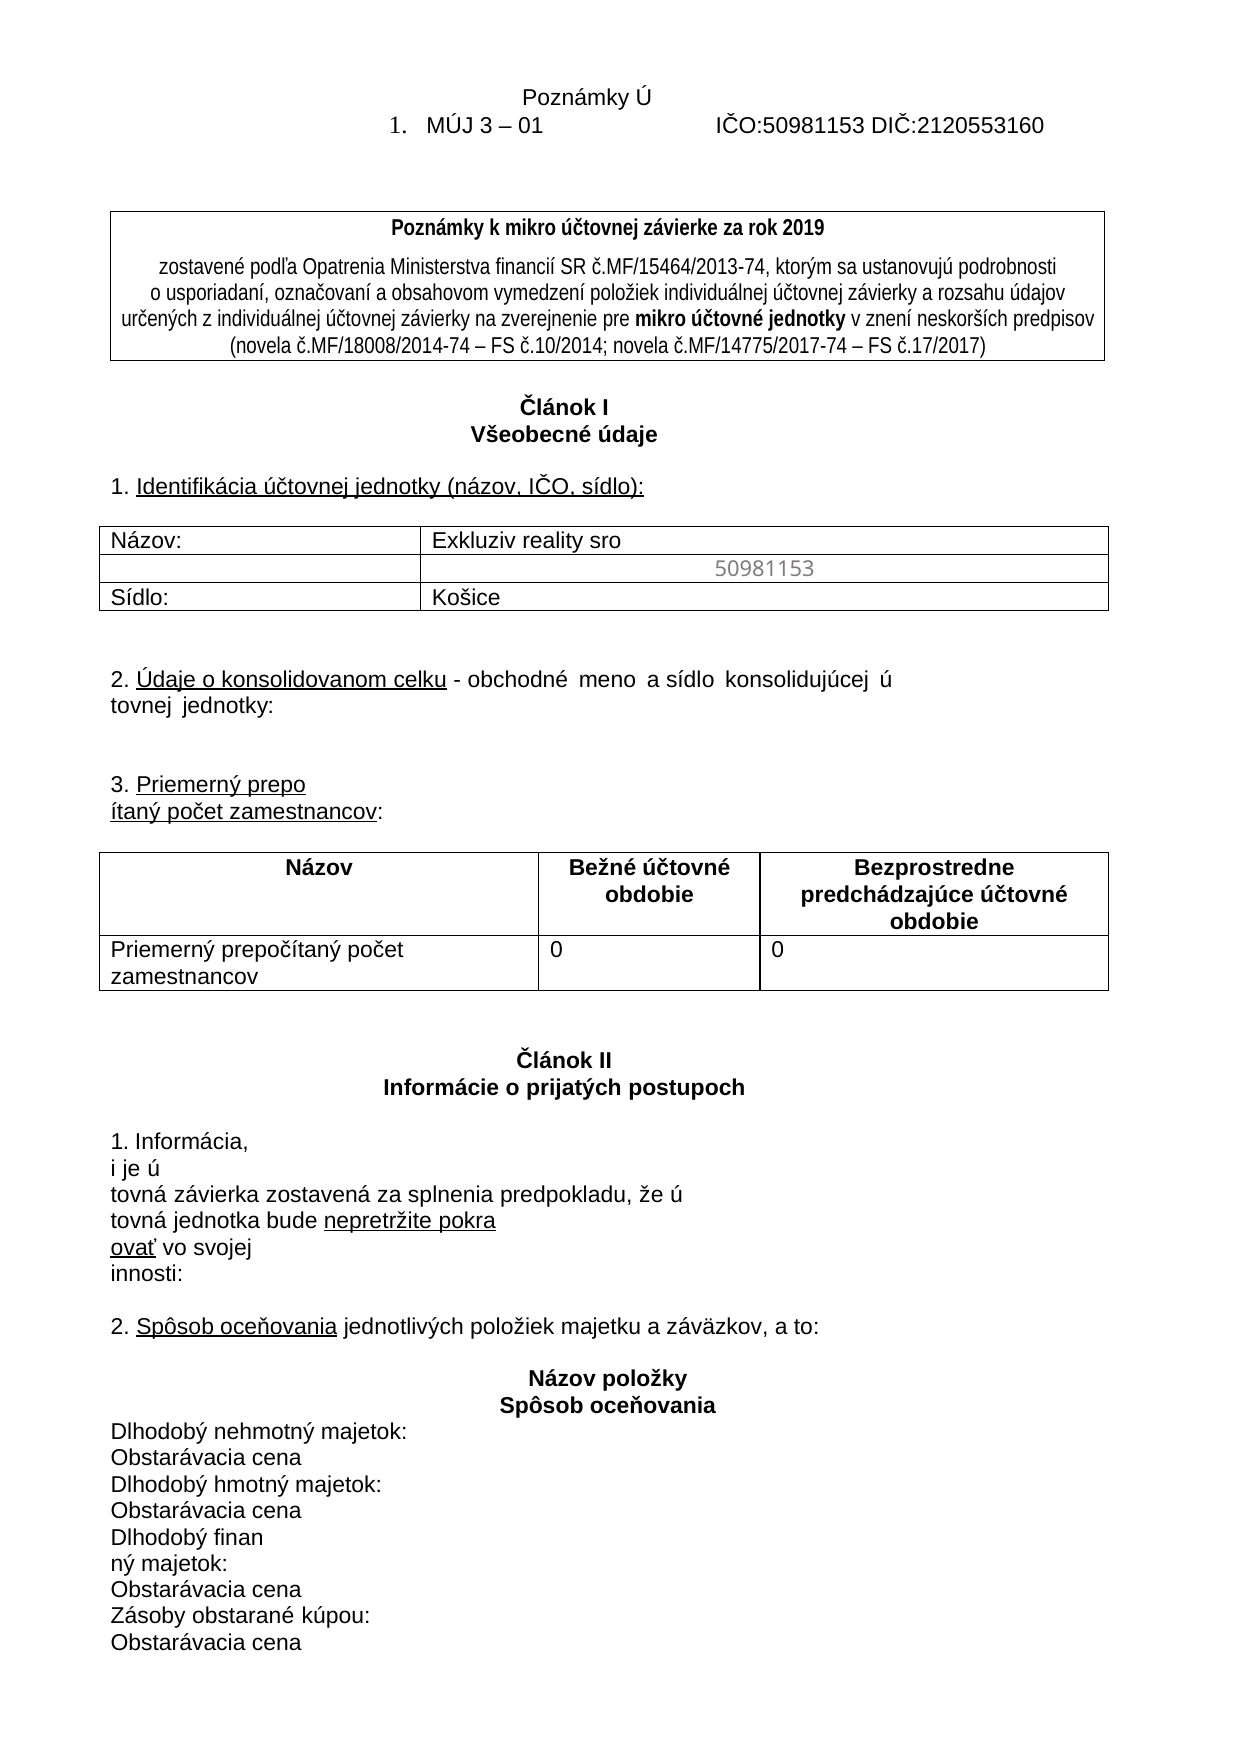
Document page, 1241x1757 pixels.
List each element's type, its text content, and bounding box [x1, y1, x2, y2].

table_header Názov: [100, 527, 420, 554]
text i je ú [110, 1154, 1105, 1181]
text 2. Údaje o konsolidovanom celku - obchodné meno a sídlo konsolidujúcej ú [110, 666, 1105, 692]
table_cell 50981153 [421, 555, 1108, 582]
text 1. Identifikácia účtovnej jednotky (názov, IČO, sídlo): [110, 473, 1105, 499]
text Obstarávacia cena [110, 1629, 1105, 1655]
subtitle Článok II [110, 1047, 1017, 1073]
text Obstarávacia cena [110, 1576, 1105, 1602]
text tovná jednotka bude nepretržite pokra [110, 1207, 1105, 1233]
subtitle Článok I [110, 394, 1018, 421]
text zostavené podľa Opatrenia Ministerstva financií SR č.MF/15464/2013-74, ktorým sa ustanovujú podrobnosti o usporiadaní, označovaní a obsahovom vymedzení položiek individuálnej účtovnej závierky a rozsahu údajov určených z individuálnej účtovnej závierky na zverejnenie pre mikro účtovné jednotky v znení neskorších predpisov [111, 249, 1104, 329]
table_header Bezprostredne predchádzajúce účtovné obdobie [761, 853, 1108, 934]
text Názov položky [110, 1365, 1105, 1392]
text Zásoby obstarané kúpou: [110, 1602, 1105, 1629]
table_header Názov [100, 853, 538, 934]
table_cell Košice [421, 583, 1108, 610]
text 2. Spôsob oceňovania jednotlivých položiek majetku a záväzkov, a to: [110, 1313, 1105, 1339]
text Obstarávacia cena [110, 1497, 1105, 1523]
text tovná závierka zostavená za splnenia predpokladu, že ú [110, 1181, 1105, 1207]
table_header Bežné účtovné obdobie [539, 853, 759, 934]
table_cell Priemerný prepočítaný počet zamestnancov [100, 936, 538, 990]
text ovať vo svojej [110, 1233, 1105, 1260]
table_header Exkluziv reality sro [421, 527, 1108, 554]
text (novela č.MF/18008/2014-74 – FS č.10/2014; novela č.MF/14775/2017-74 – FS č.17/2017) [111, 329, 1104, 360]
text Poznámky k mikro účtovnej závierke za rok 2019 [111, 212, 1104, 240]
text Spôsob oceňovania [110, 1392, 1105, 1418]
text ítaný počet zamestnancov: [110, 798, 1105, 825]
text tovnej jednotky: [110, 692, 1105, 718]
text Dlhodobý nehmotný majetok: [110, 1418, 1105, 1444]
text Informácie o prijatých postupoch [110, 1073, 1018, 1100]
table_cell 0 [761, 936, 1108, 990]
text 3. Priemerný prepo [110, 771, 1105, 798]
text Obstarávacia cena [110, 1444, 1105, 1471]
text innosti: [110, 1260, 1105, 1286]
text Dlhodobý finan [110, 1523, 1105, 1550]
text Všeobecné údaje [110, 421, 1017, 447]
text ný majetok: [110, 1550, 1105, 1576]
text Dlhodobý hmotný majetok: [110, 1471, 1105, 1497]
table_cell Sídlo: [100, 583, 420, 610]
text 1. Informácia, [110, 1128, 1105, 1154]
table_cell [100, 555, 420, 582]
table_cell 0 [539, 936, 759, 990]
